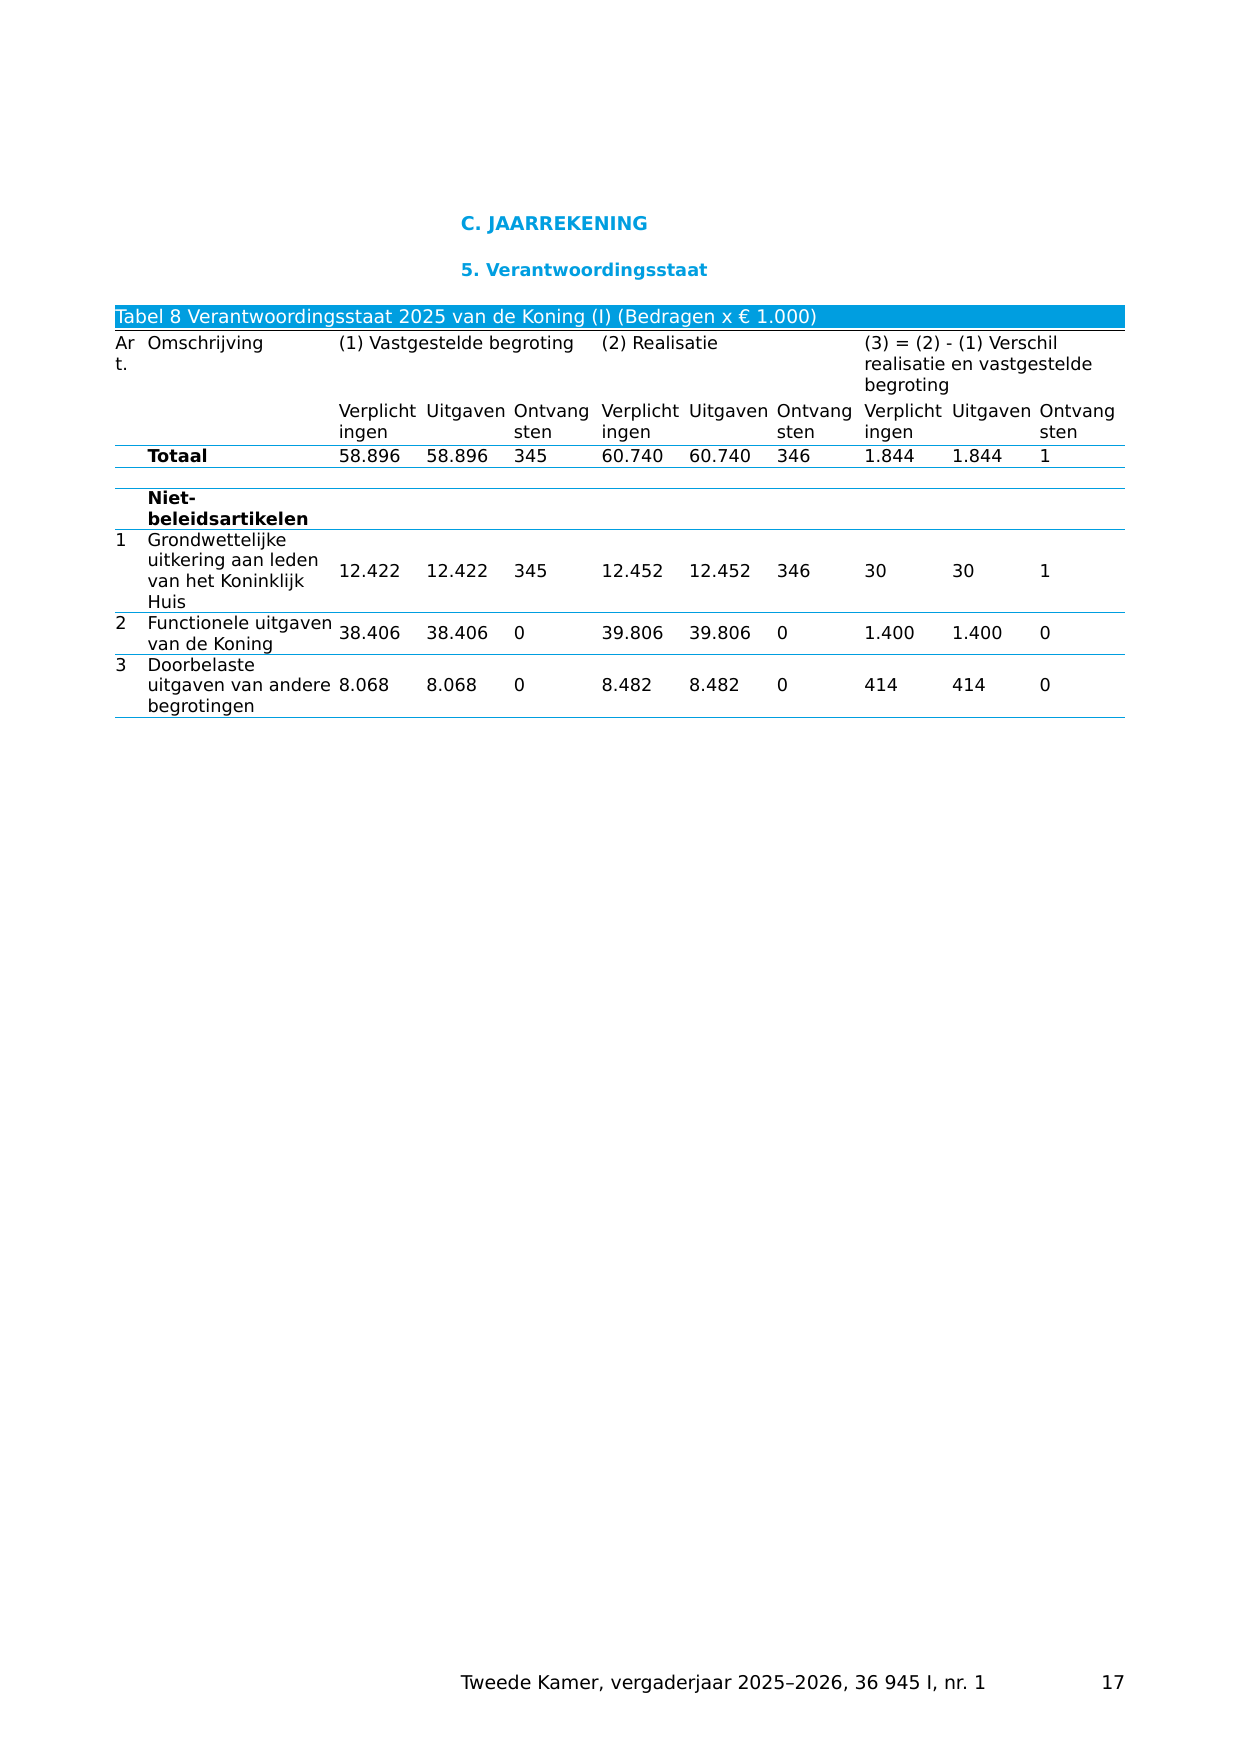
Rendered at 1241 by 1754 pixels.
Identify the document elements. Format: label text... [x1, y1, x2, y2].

table_cell 58.896 [336, 446, 423, 466]
table_cell Functionele uitgaven van de Koning [144, 613, 336, 654]
table_cell [115, 468, 144, 487]
table_cell [144, 468, 336, 487]
table_cell 0 [1036, 613, 1125, 654]
table_cell 8.068 [423, 655, 511, 716]
table_cell [511, 489, 598, 529]
table_cell [336, 468, 423, 487]
table_cell 60.740 [599, 446, 686, 466]
table_cell (3) = (2) - (1) Verschil realisatie en vastgestelde begroting [861, 331, 1125, 398]
table_cell [774, 489, 861, 529]
table_cell [144, 398, 336, 445]
table_cell Uitgaven [686, 398, 774, 445]
table_cell [686, 468, 774, 487]
table_cell [686, 489, 774, 529]
table_cell Doorbelaste uitgaven van andere begrotingen [144, 655, 336, 716]
table_cell 12.452 [599, 530, 686, 612]
table_cell 1.400 [861, 613, 949, 654]
table_cell 60.740 [686, 446, 774, 466]
table_cell 1.400 [949, 613, 1036, 654]
table_cell 8.068 [336, 655, 423, 716]
title 5. Verantwoordingsstaat [461, 258, 1125, 281]
table_cell 0 [774, 655, 861, 716]
table_cell [861, 489, 949, 529]
table_cell Verplichtingen [861, 398, 949, 445]
table_cell Grondwettelijke uitkering aan leden van het Koninklijk Huis [144, 530, 336, 612]
table_cell Ontvangsten [774, 398, 861, 445]
table_cell [599, 468, 686, 487]
table_cell 1 [1036, 446, 1125, 466]
table_cell Ontvangsten [511, 398, 598, 445]
table_cell 414 [861, 655, 949, 716]
table_cell [115, 398, 144, 445]
table_cell 1 [115, 530, 144, 612]
table_cell [423, 468, 511, 487]
table_cell 0 [1036, 655, 1125, 716]
table_cell 0 [774, 613, 861, 654]
table_cell (2) Realisatie [599, 331, 861, 398]
table_cell Ontvangsten [1036, 398, 1125, 445]
table_cell 2 [115, 613, 144, 654]
table_cell [599, 489, 686, 529]
table_cell 30 [861, 530, 949, 612]
table_cell [115, 489, 144, 529]
table_cell 12.452 [686, 530, 774, 612]
table_cell 12.422 [336, 530, 423, 612]
table_cell 345 [511, 530, 598, 612]
table_cell 39.806 [686, 613, 774, 654]
table_cell Verplichtingen [336, 398, 423, 445]
table_cell [423, 489, 511, 529]
table_cell [511, 468, 598, 487]
table_cell 1.844 [949, 446, 1036, 466]
table_cell Niet-beleidsartikelen [144, 489, 336, 529]
table_cell [774, 468, 861, 487]
table_cell Totaal [144, 446, 336, 466]
table_cell [949, 489, 1036, 529]
table_cell [1036, 489, 1125, 529]
table_cell 1 [1036, 530, 1125, 612]
table_cell [1036, 468, 1125, 487]
table_cell 1.844 [861, 446, 949, 466]
table_cell [336, 489, 423, 529]
table_cell Art. [115, 331, 144, 398]
table_cell 38.406 [423, 613, 511, 654]
table_cell 346 [774, 530, 861, 612]
table_cell 0 [511, 655, 598, 716]
table_cell 30 [949, 530, 1036, 612]
table_cell 8.482 [599, 655, 686, 716]
table_cell (1) Vastgestelde begroting [336, 331, 598, 398]
table_cell 346 [774, 446, 861, 466]
table_cell 58.896 [423, 446, 511, 466]
table_cell 39.806 [599, 613, 686, 654]
table_cell 0 [511, 613, 598, 654]
table_cell Verplichtingen [599, 398, 686, 445]
table_cell [861, 468, 949, 487]
table_cell 3 [115, 655, 144, 716]
table_cell Omschrijving [144, 331, 336, 398]
table_cell 345 [511, 446, 598, 466]
table_cell [115, 446, 144, 466]
title C. Jaarrekening [461, 213, 1125, 235]
table_cell [949, 468, 1036, 487]
table_cell 8.482 [686, 655, 774, 716]
table_cell 12.422 [423, 530, 511, 612]
table_cell Uitgaven [949, 398, 1036, 445]
table_cell 414 [949, 655, 1036, 716]
table_cell 38.406 [336, 613, 423, 654]
table_cell Uitgaven [423, 398, 511, 445]
